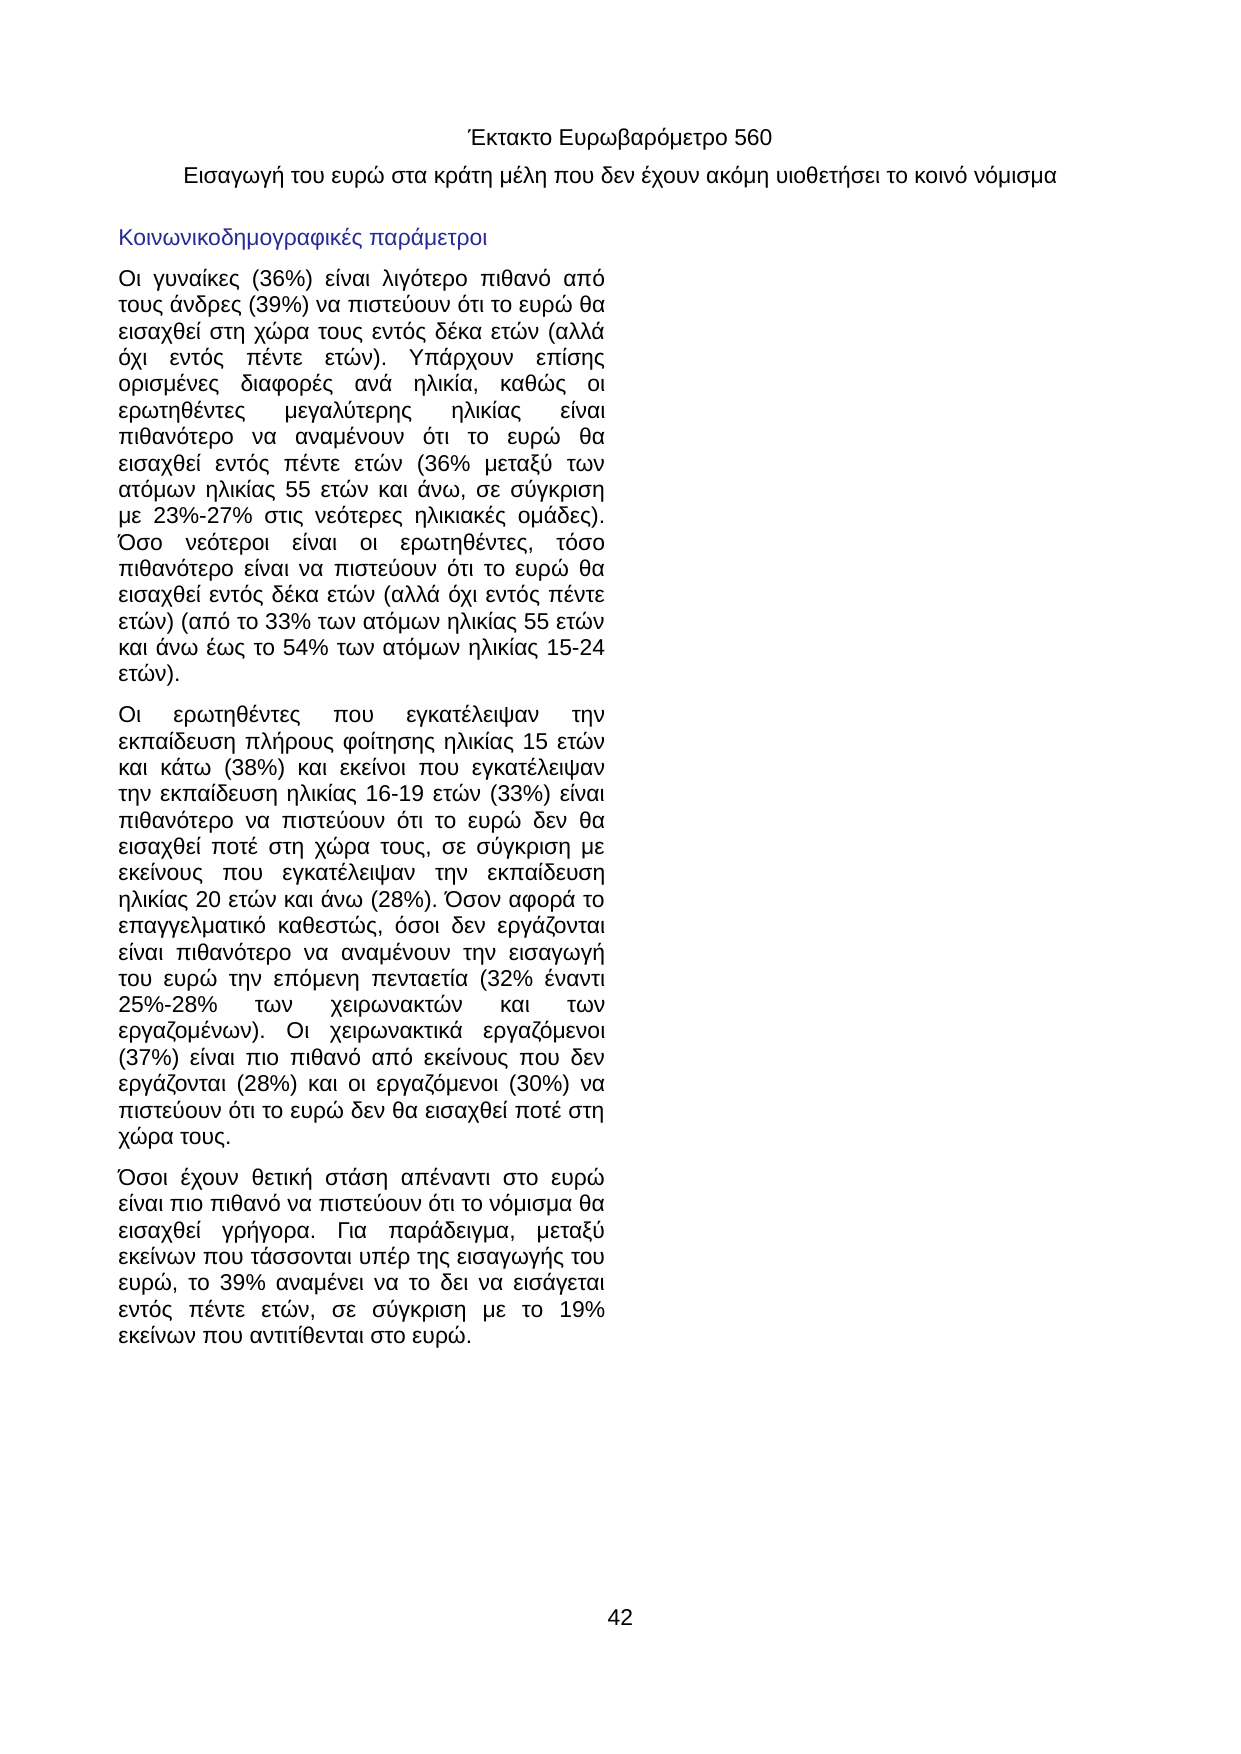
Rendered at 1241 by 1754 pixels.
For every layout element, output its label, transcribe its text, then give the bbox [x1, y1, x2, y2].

text Κοινωνικοδημογραφικές παράμετροι [118, 224, 605, 250]
text Όσοι έχουν θετική στάση απέναντι στο ευρώ είναι πιο πιθανό να πιστεύουν ότι το νόμισμα θα εισαχθεί γρήγορα. Για παράδειγμα, μεταξύ εκείνων που τάσσονται υπέρ της εισαγωγής του ευρώ, το 39% αναμένει να το δει να εισάγεται εντός πέντε ετών, σε σύγκριση με το 19% εκείνων που αντιτίθενται στο ευρώ. [118, 1164, 605, 1348]
text Οι γυναίκες (36%) είναι λιγότερο πιθανό από τους άνδρες (39%) να πιστεύουν ότι το ευρώ θα εισαχθεί στη χώρα τους εντός δέκα ετών (αλλά όχι εντός πέντε ετών). Υπάρχουν επίσης ορισμένες διαφορές ανά ηλικία, καθώς οι ερωτηθέντες μεγαλύτερης ηλικίας είναι πιθανότερο να αναμένουν ότι το ευρώ θα εισαχθεί εντός πέντε ετών (36% μεταξύ των ατόμων ηλικίας 55 ετών και άνω, σε σύγκριση με 23%-27% στις νεότερες ηλικιακές ομάδες). Όσο νεότεροι είναι οι ερωτηθέντες, τόσο πιθανότερο είναι να πιστεύουν ότι το ευρώ θα εισαχθεί εντός δέκα ετών (αλλά όχι εντός πέντε ετών) (από το 33% των ατόμων ηλικίας 55 ετών και άνω έως το 54% των ατόμων ηλικίας 15-24 ετών). [118, 265, 605, 687]
text Οι ερωτηθέντες που εγκατέλειψαν την εκπαίδευση πλήρους φοίτησης ηλικίας 15 ετών και κάτω (38%) και εκείνοι που εγκατέλειψαν την εκπαίδευση ηλικίας 16-19 ετών (33%) είναι πιθανότερο να πιστεύουν ότι το ευρώ δεν θα εισαχθεί ποτέ στη χώρα τους, σε σύγκριση με εκείνους που εγκατέλειψαν την εκπαίδευση ηλικίας 20 ετών και άνω (28%). Όσον αφορά το επαγγελματικό καθεστώς, όσοι δεν εργάζονται είναι πιθανότερο να αναμένουν την εισαγωγή του ευρώ την επόμενη πενταετία (32% έναντι 25%-28% των χειρωνακτών και των εργαζομένων). Οι χειρωνακτικά εργαζόμενοι (37%) είναι πιο πιθανό από εκείνους που δεν εργάζονται (28%) και οι εργαζόμενοι (30%) να πιστεύουν ότι το ευρώ δεν θα εισαχθεί ποτέ στη χώρα τους. [118, 701, 605, 1149]
